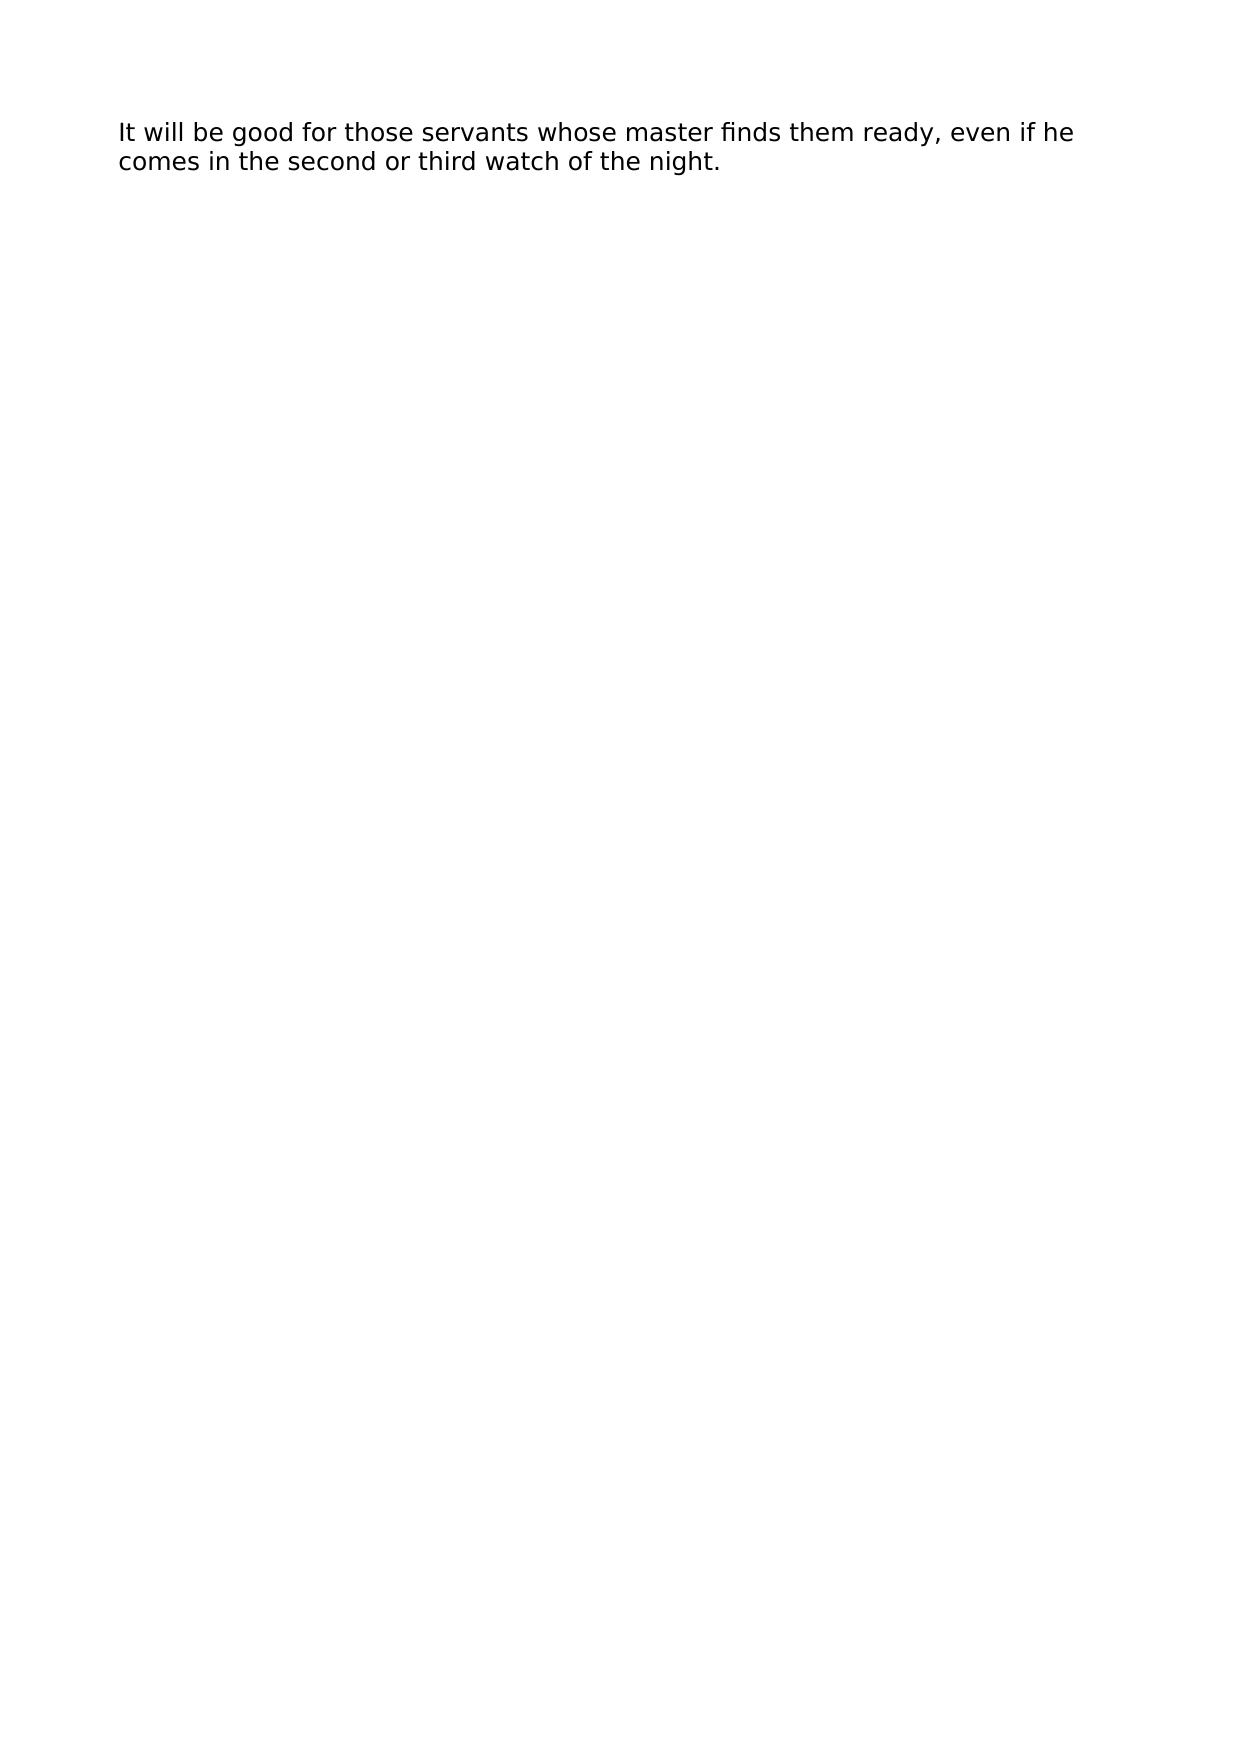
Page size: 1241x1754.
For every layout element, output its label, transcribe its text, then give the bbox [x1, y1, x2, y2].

text It will be good for those servants whose master finds them ready, even if he comes in the second or third watch of the night. [118, 118, 1122, 176]
